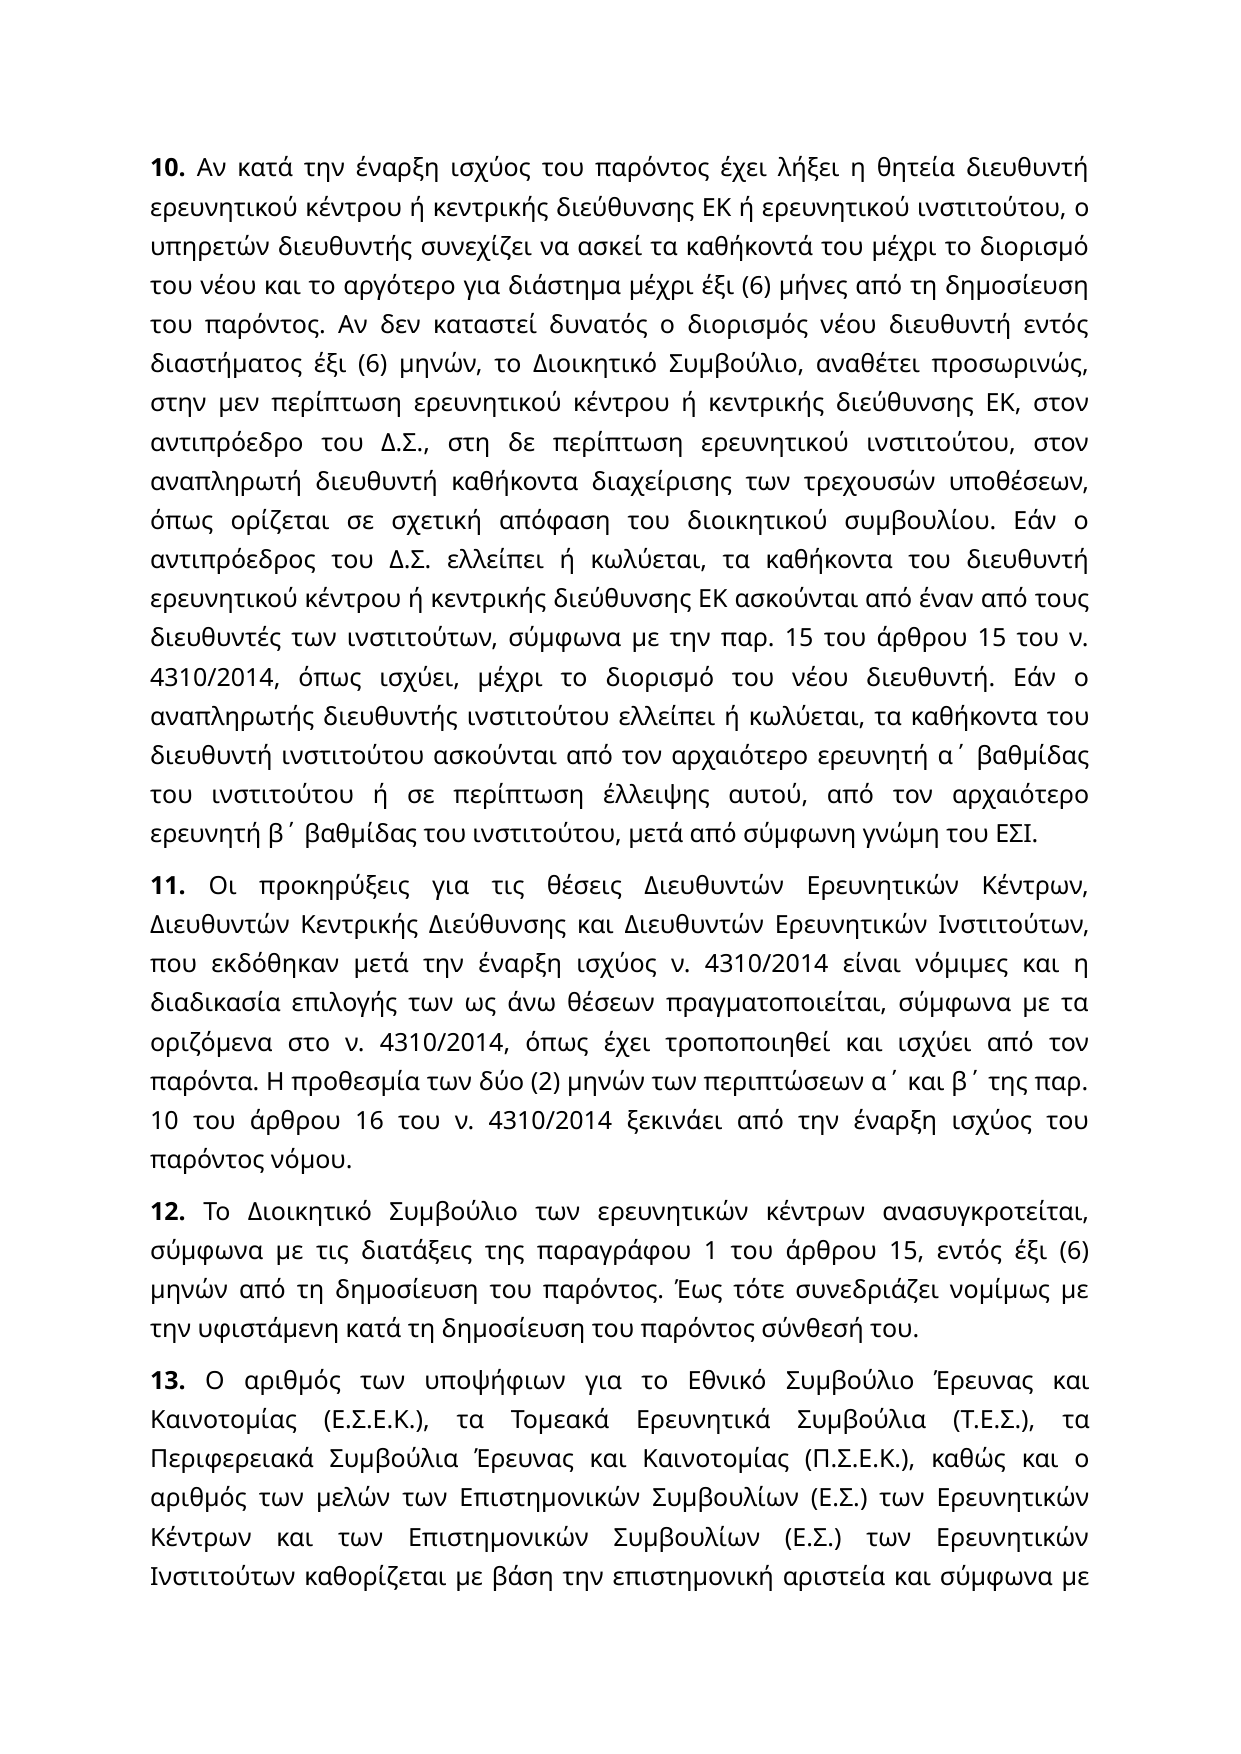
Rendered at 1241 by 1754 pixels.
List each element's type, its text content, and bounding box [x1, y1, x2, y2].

text 10. Αν κατά την έναρξη ισχύος του παρόντος έχει λήξει η θητεία διευθυντή ερευνητικού κέντρου ή κεντρικής διεύθυνσης ΕΚ ή ερευνητικού ινστιτούτου, ο υπηρετών διευθυντής συνεχίζει να ασκεί τα καθήκοντά του μέχρι το διορισμό του νέου και το αργότερο για διάστημα μέχρι έξι (6) μήνες από τη δημοσίευση του παρόντος. Αν δεν καταστεί δυνατός ο διορισμός νέου διευθυντή εντός διαστήματος έξι (6) μηνών, το Διοικητικό Συμβούλιο, αναθέτει προσωρινώς, στην μεν περίπτωση ερευνητικού κέντρου ή κεντρικής διεύθυνσης ΕΚ, στον αντιπρόεδρο του Δ.Σ., στη δε περίπτωση ερευνητικού ινστιτούτου, στον αναπληρωτή διευθυντή καθήκοντα διαχείρισης των τρεχουσών υποθέσεων, όπως ορίζεται σε σχετική απόφαση του διοικητικού συμβουλίου. Εάν ο αντιπρόεδρος του Δ.Σ. ελλείπει ή κωλύεται, τα καθήκοντα του διευθυντή ερευνητικού κέντρου ή κεντρικής διεύθυνσης ΕΚ ασκούνται από έναν από τους διευθυντές των ινστιτούτων, σύμφωνα με την παρ. 15 του άρθρου 15 του ν. 4310/2014, όπως ισχύει, μέχρι το διορισμό του νέου διευθυντή. Εάν ο αναπληρωτής διευθυντής ινστιτούτου ελλείπει ή κωλύεται, τα καθήκοντα του διευθυντή ινστιτούτου ασκούνται από τον αρχαιότερο ερευνητή α΄ βαθμίδας του ινστιτούτου ή σε περίπτωση έλλειψης αυτού, από τον αρχαιότερο ερευνητή β΄ βαθμίδας του ινστιτούτου, μετά από σύμφωνη γνώμη του ΕΣΙ. [150, 150, 1090, 850]
text 12. Το Διοικητικό Συμβούλιο των ερευνητικών κέντρων ανασυγκροτείται, σύμφωνα με τις διατάξεις της παραγράφου 1 του άρθρου 15, εντός έξι (6) μηνών από τη δημοσίευση του παρόντος. Έως τότε συνεδριάζει νομίμως με την υφιστάμενη κατά τη δημοσίευση του παρόντος σύνθεσή του. [150, 1193, 1090, 1345]
text 13. Ο αριθμός των υποψήφιων για το Εθνικό Συμβούλιο Έρευνας και Καινοτομίας (Ε.Σ.Ε.Κ.), τα Τομεακά Ερευνητικά Συμβούλια (Τ.Ε.Σ.), τα Περιφερειακά Συμβούλια Έρευνας και Καινοτομίας (Π.Σ.Ε.Κ.), καθώς και ο αριθμός των μελών των Επιστημονικών Συμβουλίων (Ε.Σ.) των Ερευνητικών Κέντρων και των Επιστημονικών Συμβουλίων (Ε.Σ.) των Ερευνητικών Ινστιτούτων καθορίζεται με βάση την επιστημονική αριστεία και σύμφωνα με [150, 1362, 1090, 1592]
text 11. Οι προκηρύξεις για τις θέσεις Διευθυντών Ερευνητικών Κέντρων, Διευθυντών Κεντρικής Διεύθυνσης και Διευθυντών Ερευνητικών Ινστιτούτων, που εκδόθηκαν μετά την έναρξη ισχύος ν. 4310/2014 είναι νόμιμες και η διαδικασία επιλογής των ως άνω θέσεων πραγματοποιείται, σύμφωνα με τα οριζόμενα στο ν. 4310/2014, όπως έχει τροποποιηθεί και ισχύει από τον παρόντα. Η προθεσμία των δύο (2) μηνών των περιπτώσεων α΄ και β΄ της παρ. 10 του άρθρου 16 του ν. 4310/2014 ξεκινάει από την έναρξη ισχύος του παρόντος νόμου. [150, 867, 1090, 1176]
